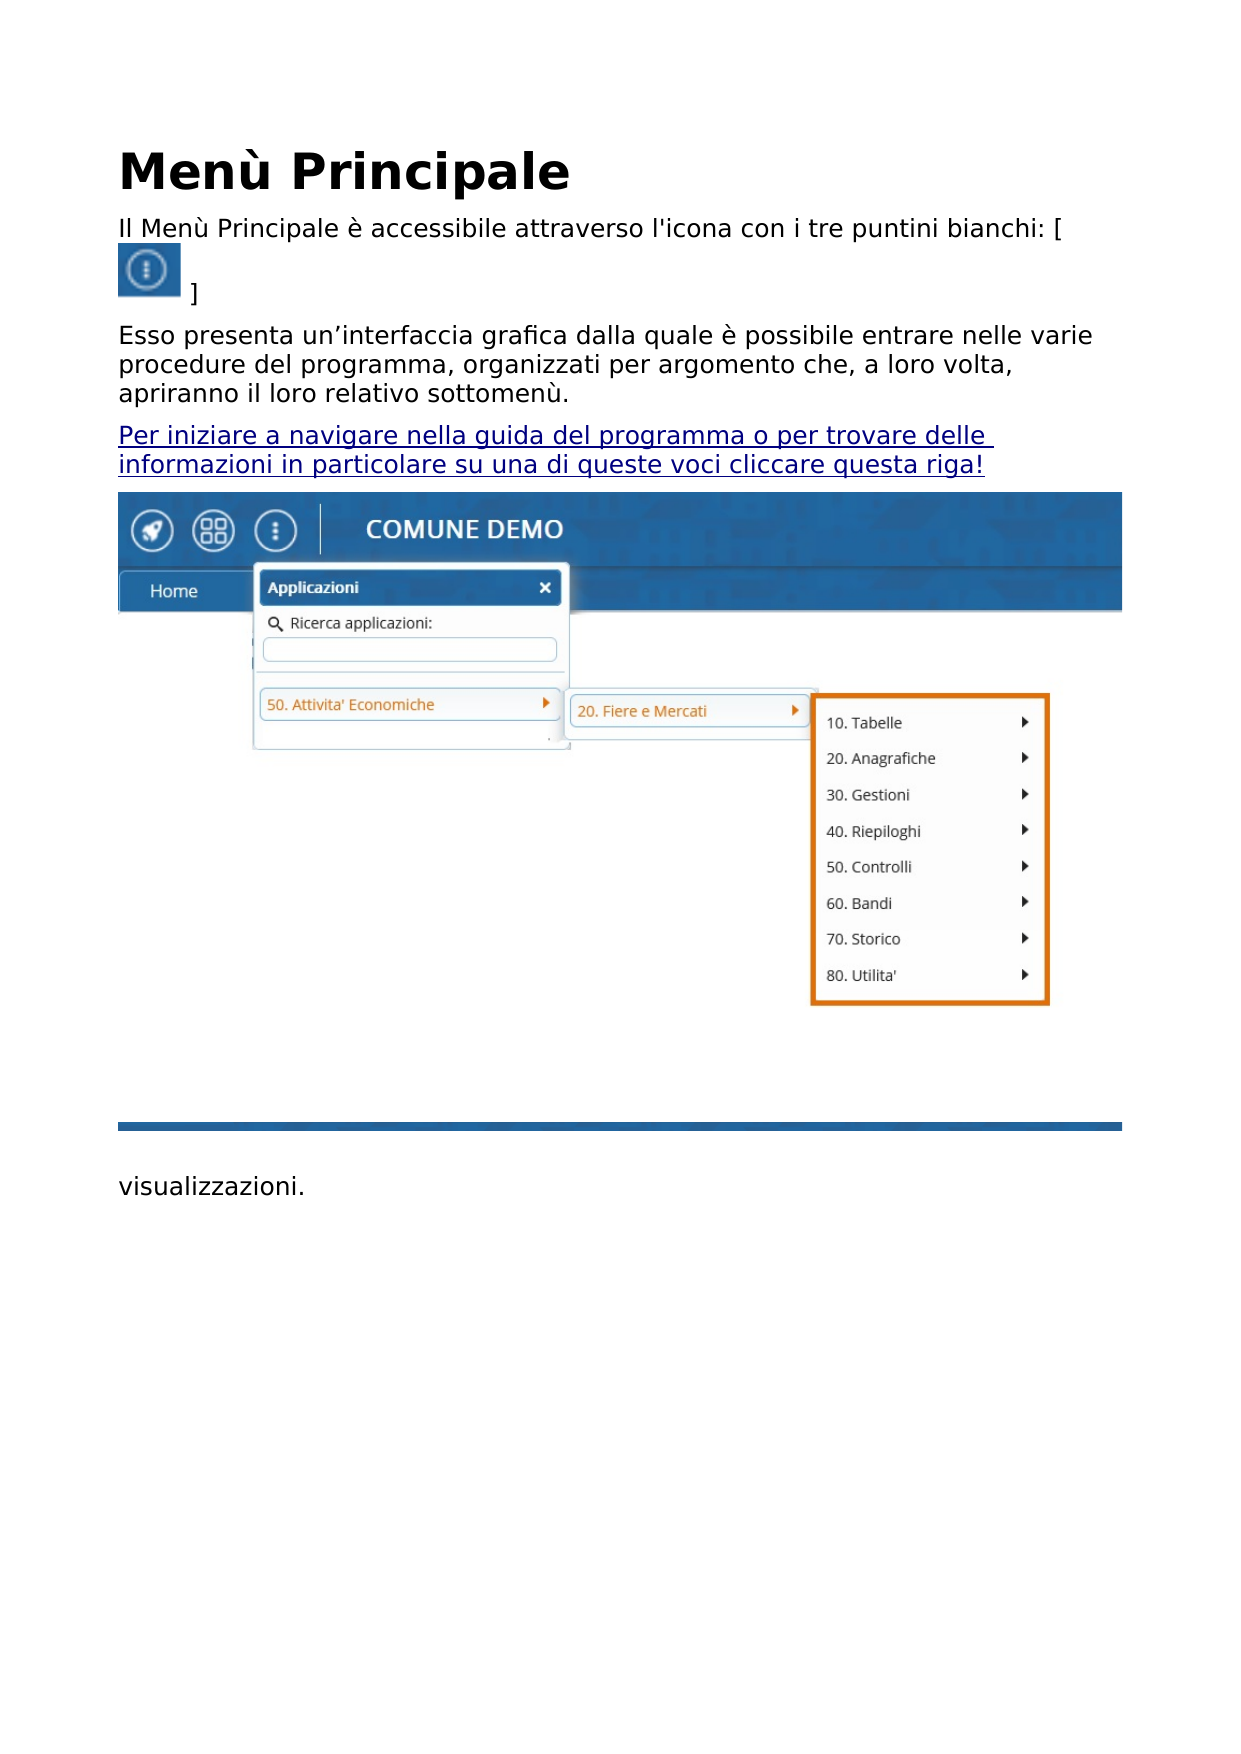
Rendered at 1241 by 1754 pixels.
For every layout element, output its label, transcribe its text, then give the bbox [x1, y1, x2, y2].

picture [118, 1122, 1123, 1131]
subtitle Menù Principale [118, 143, 1122, 201]
picture [118, 243, 181, 303]
text Il Menù Principale è accessibile attraverso l'icona con i tre puntini bianchi: [ ] [118, 214, 1122, 309]
text Per iniziare a navigare nella guida del programma o per trovare delle informazioni in particolare su una di queste voci cliccare questa riga! [118, 421, 1122, 479]
picture [118, 492, 1123, 1081]
text Esso presenta un’interfaccia grafica dalla quale è possibile entrare nelle varie procedure del programma, organizzati per argomento che, a loro volta, apriranno il loro relativo sottomenù. [118, 321, 1122, 409]
text visualizzazioni. [118, 1173, 1122, 1202]
